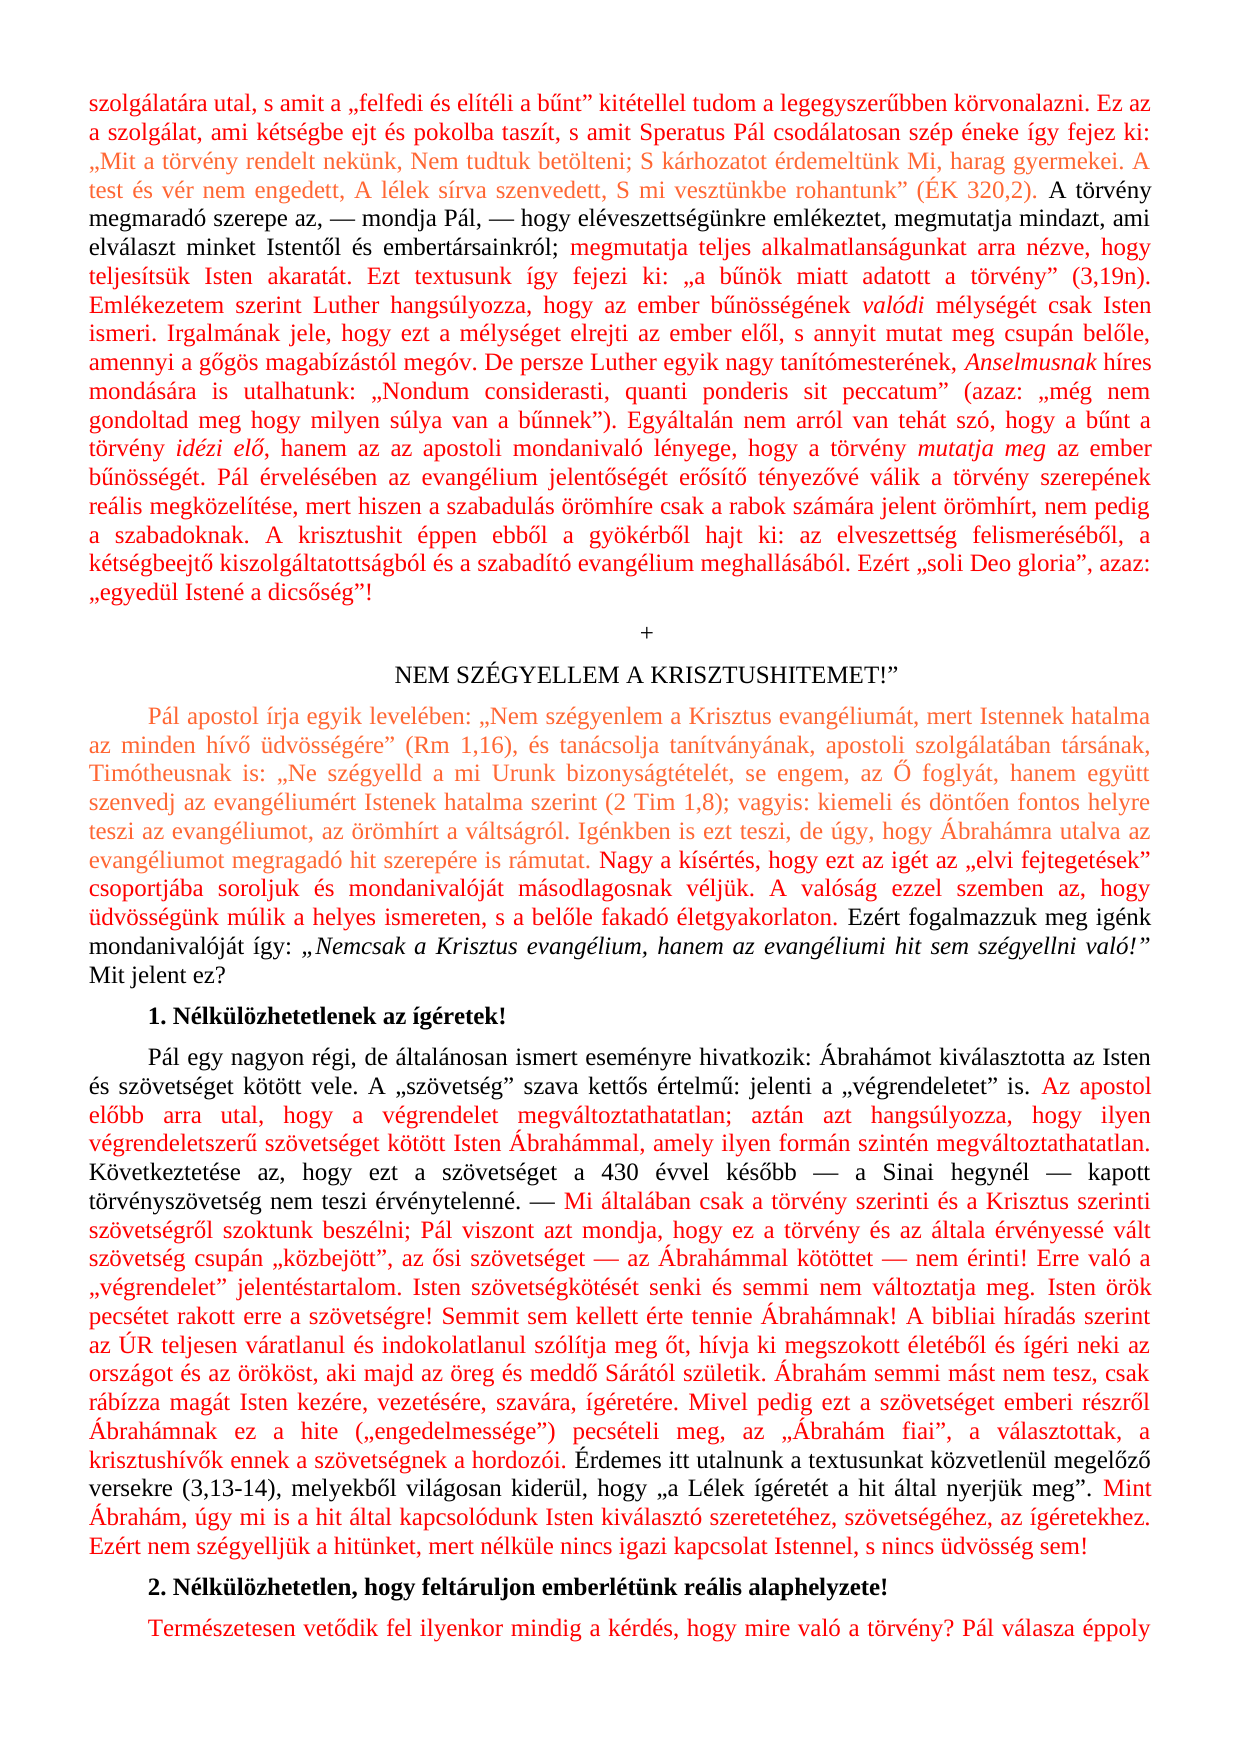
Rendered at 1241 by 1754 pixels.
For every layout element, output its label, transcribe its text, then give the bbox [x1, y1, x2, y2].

text 2. Nélkülözhetetlen, hogy feltáruljon emberlétünk reális alaphelyzete! [88, 1572, 1152, 1601]
text Természetesen vetődik fel ilyenkor mindig a kérdés, hogy mire való a törvény? Pál válasza éppoly [88, 1613, 1152, 1642]
text + [88, 618, 1152, 647]
text NEM SZÉGYELLEM A KRISZTUSHITEMET!” [88, 660, 1152, 688]
text Pál apostol írja egyik levelében: „Nem szégyenlem a Krisztus evangéliumát, mert Istennek hatalma az minden hívő üdvösségére” (Rm 1,16), és tanácsolja tanítványának, apostoli szolgálatában társának, Timótheusnak is: „Ne szégyelld a mi Urunk bizonyságtételét, se engem, az Ő foglyát, hanem együtt szenvedj az evangéliumért Istenek hatalma szerint (2 Tim 1,8); vagyis: kiemeli és döntően fontos helyre teszi az evangéliumot, az örömhírt a váltságról. Igénkben is ezt teszi, de úgy, hogy Ábrahámra utalva az evangéliumot megragadó hit szerepére is rámutat. Nagy a kísértés, hogy ezt az igét az „elvi fejtegetések” csoportjába soroljuk és mondanivalóját másodlagosnak véljük. A valóság ezzel szemben az, hogy üdvösségünk múlik a helyes ismereten, s a belőle fakadó életgyakorlaton. Ezért fogalmazzuk meg igénk mondanivalóját így: „Nemcsak a Krisztus evangélium, hanem az evangéliumi hit sem szégyellni való!” Mit jelent ez? [88, 701, 1152, 988]
text 1. Nélkülözhetetlenek az ígéretek! [88, 1001, 1152, 1030]
text Pál egy nagyon régi, de általánosan ismert eseményre hivatkozik: Ábrahámot kiválasztotta az Isten és szövetséget kötött vele. A „szövetség” szava kettős értelmű: jelenti a „végrendeletet” is. Az apostol előbb arra utal, hogy a végrendelet megváltoztathatatlan; aztán azt hangsúlyozza, hogy ilyen végrendeletszerű szövetséget kötött Isten Ábrahámmal, amely ilyen formán szintén megváltoztathatatlan. Következtetése az, hogy ezt a szövetséget a 430 évvel később — a Sinai hegynél — kapott törvényszövetség nem teszi érvénytelenné. — Mi általában csak a törvény szerinti és a Krisztus szerinti szövetségről szoktunk beszélni; Pál viszont azt mondja, hogy ez a törvény és az általa érvényessé vált szövetség csupán „közbejött”, az ősi szövetséget — az Ábrahámmal kötöttet — nem érinti! Erre való a „végrendelet” jelentéstartalom. Isten szövetségkötését senki és semmi nem változtatja meg. Isten örök pecsétet rakott erre a szövetségre! Semmit sem kellett érte tennie Ábrahámnak! A bibliai híradás szerint az ÚR teljesen váratlanul és indokolatlanul szólítja meg őt, hívja ki megszokott életéből és ígéri neki az országot és az örököst, aki majd az öreg és meddő Sárától születik. Ábrahám semmi mást nem tesz, csak rábízza magát Isten kezére, vezetésére, szavára, ígéretére. Mivel pedig ezt a szövetséget emberi részről Ábrahámnak ez a hite („engedelmessége”) pecsételi meg, az „Ábrahám fiai”, a választottak, a krisztushívők ennek a szövetségnek a hordozói. Érdemes itt utalnunk a textusunkat közvetlenül megelőző versekre (3,13-14), melyekből világosan kiderül, hogy „a Lélek ígéretét a hit által nyerjük meg”. Mint Ábrahám, úgy mi is a hit által kapcsolódunk Isten kiválasztó szeretetéhez, szövetségéhez, az ígéretekhez. Ezért nem szégyelljük a hitünket, mert nélküle nincs igazi kapcsolat Istennel, s nincs üdvösség sem! [88, 1042, 1152, 1560]
text szolgálatára utal, s amit a „felfedi és elítéli a bűnt” kitétellel tudom a legegyszerűbben körvonalazni. Ez az a szolgálat, ami kétségbe ejt és pokolba taszít, s amit Speratus Pál csodálatosan szép éneke így fejez ki: „Mit a törvény rendelt nekünk, Nem tudtuk betölteni; S kárhozatot érdemeltünk Mi, harag gyermekei. A test és vér nem engedett, A lélek sírva szenvedett, S mi vesztünkbe rohantunk” (ÉK 320,2). A törvény megmaradó szerepe az, — mondja Pál, — hogy eléveszettségünkre emlékeztet, megmutatja mindazt, ami elválaszt minket Istentől és embertársainkról; megmutatja teljes alkalmatlanságunkat arra nézve, hogy teljesítsük Isten akaratát. Ezt textusunk így fejezi ki: „a bűnök miatt adatott a törvény” (3,19n). Emlékezetem szerint Luther hangsúlyozza, hogy az ember bűnösségének valódi mélységét csak Isten ismeri. Irgalmának jele, hogy ezt a mélységet elrejti az ember elől, s annyit mutat meg csupán belőle, amennyi a gőgös magabízástól megóv. De persze Luther egyik nagy tanítómesterének, Anselmusnak híres mondására is utalhatunk: „Nondum considerasti, quanti ponderis sit peccatum” (azaz: „még nem gondoltad meg hogy milyen súlya van a bűnnek”). Egyáltalán nem arról van tehát szó, hogy a bűnt a törvény idézi elő, hanem az az apostoli mondanivaló lényege, hogy a törvény mutatja meg az ember bűnösségét. Pál érvelésében az evangélium jelentőségét erősítő tényezővé válik a törvény szerepének reális megközelítése, mert hiszen a szabadulás örömhíre csak a rabok számára jelent örömhírt, nem pedig a szabadoknak. A krisztushit éppen ebből a gyökérből hajt ki: az elveszettség felismeréséből, a kétségbeejtő kiszolgáltatottságból és a szabadító evangélium meghallásából. Ezért „soli Deo gloria”, azaz: „egyedül Istené a dicsőség”! [88, 88, 1152, 606]
